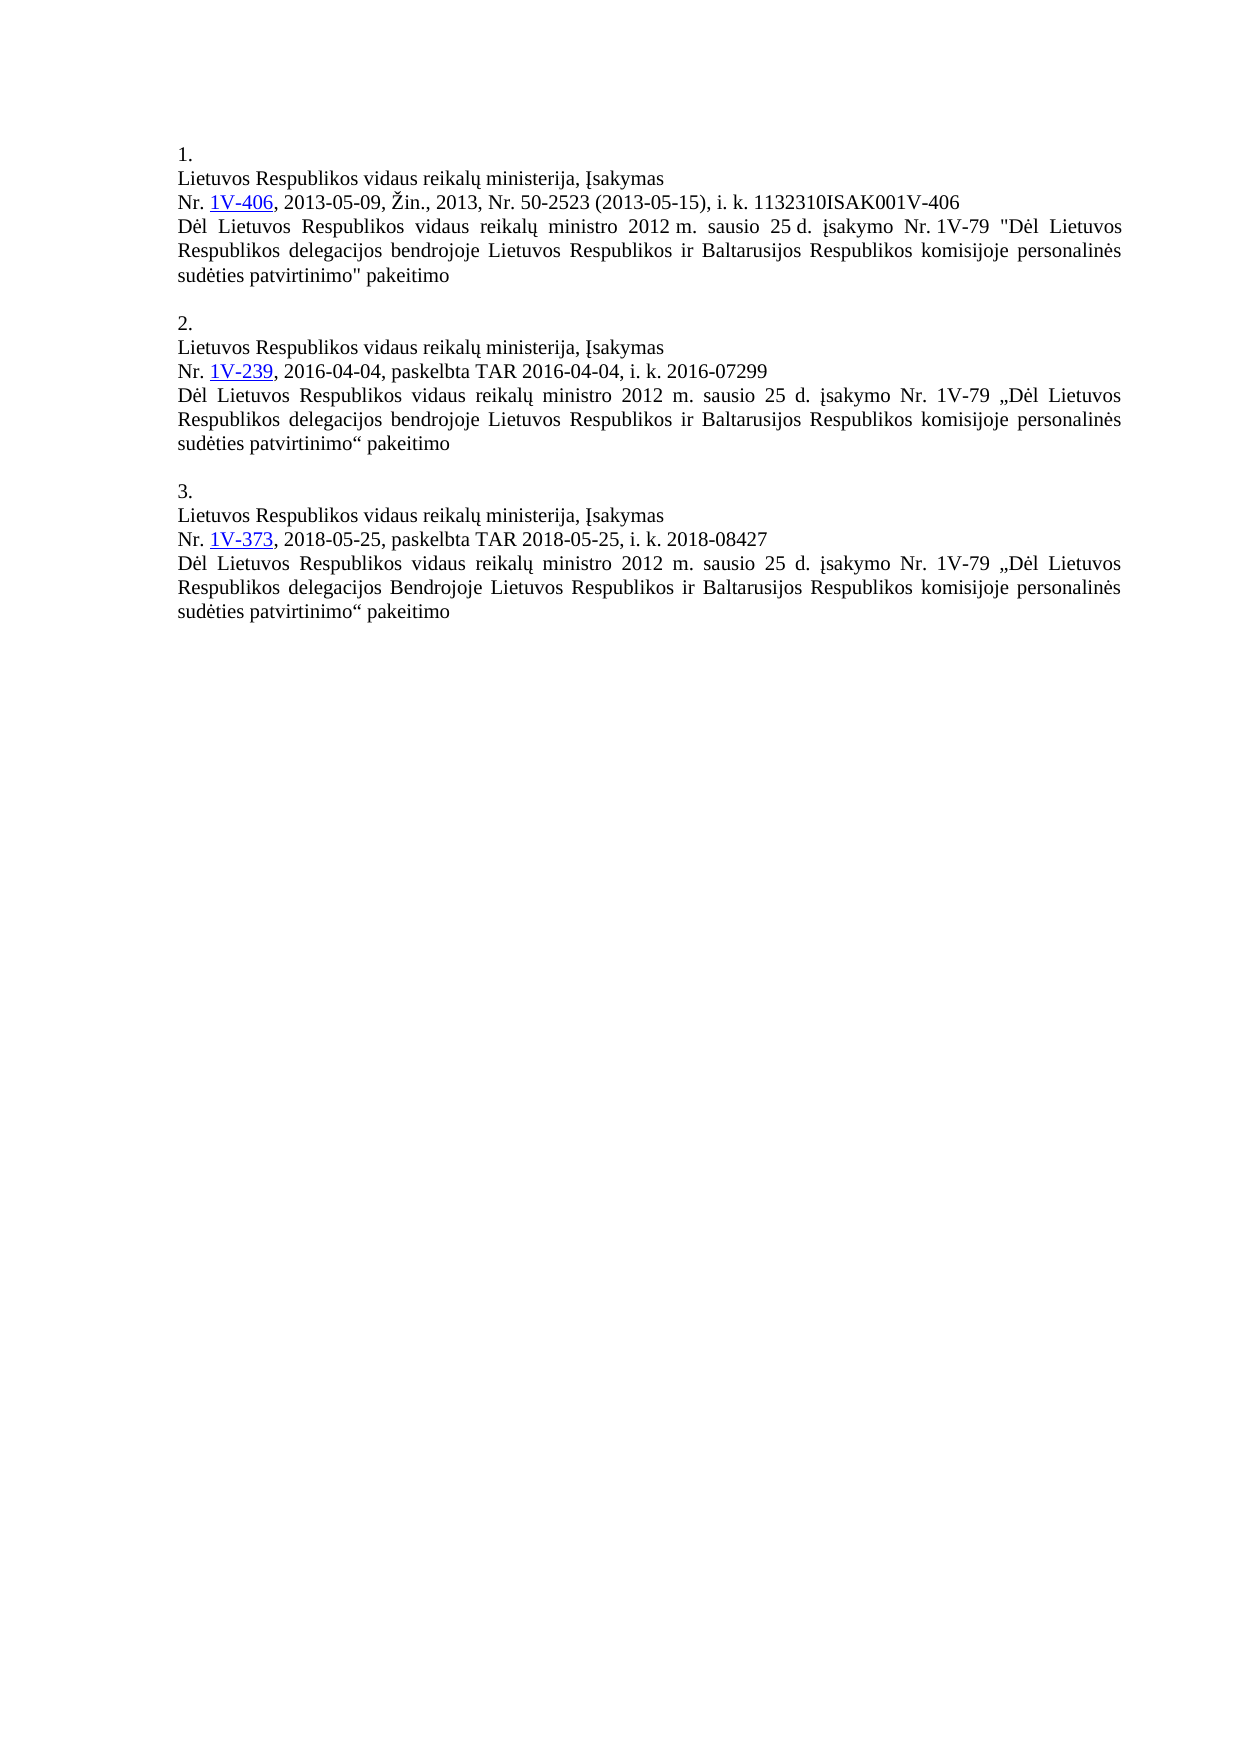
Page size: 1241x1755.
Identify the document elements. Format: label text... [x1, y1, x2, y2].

text Lietuvos Respublikos vidaus reikalų ministerija, Įsakymas [177, 335, 1122, 359]
text 3. [177, 479, 1122, 503]
text 1. [177, 142, 1122, 166]
text Nr. 1V-373, 2018-05-25, paskelbta TAR 2018-05-25, i. k. 2018-08427 [177, 527, 1122, 551]
text Nr. 1V-406, 2013-05-09, Žin., 2013, Nr. 50-2523 (2013-05-15), i. k. 1132310ISAK001V-406 [177, 190, 1122, 214]
text Lietuvos Respublikos vidaus reikalų ministerija, Įsakymas [177, 166, 1122, 190]
text Dėl Lietuvos Respublikos vidaus reikalų ministro 2012 m. sausio 25 d. įsakymo Nr. 1V-79 „Dėl Lietuvos Respublikos delegacijos bendrojoje Lietuvos Respublikos ir Baltarusijos Respublikos komisijoje personalinės sudėties patvirtinimo“ pakeitimo [177, 383, 1122, 455]
text Dėl Lietuvos Respublikos vidaus reikalų ministro 2012 m. sausio 25 d. įsakymo Nr. 1V-79 "Dėl Lietuvos Respublikos delegacijos bendrojoje Lietuvos Respublikos ir Baltarusijos Respublikos komisijoje personalinės sudėties patvirtinimo" pakeitimo [177, 214, 1122, 287]
text Lietuvos Respublikos vidaus reikalų ministerija, Įsakymas [177, 503, 1122, 527]
text Nr. 1V-239, 2016-04-04, paskelbta TAR 2016-04-04, i. k. 2016-07299 [177, 359, 1122, 383]
text 2. [177, 311, 1122, 335]
text Dėl Lietuvos Respublikos vidaus reikalų ministro 2012 m. sausio 25 d. įsakymo Nr. 1V-79 „Dėl Lietuvos Respublikos delegacijos Bendrojoje Lietuvos Respublikos ir Baltarusijos Respublikos komisijoje personalinės sudėties patvirtinimo“ pakeitimo [177, 551, 1122, 623]
